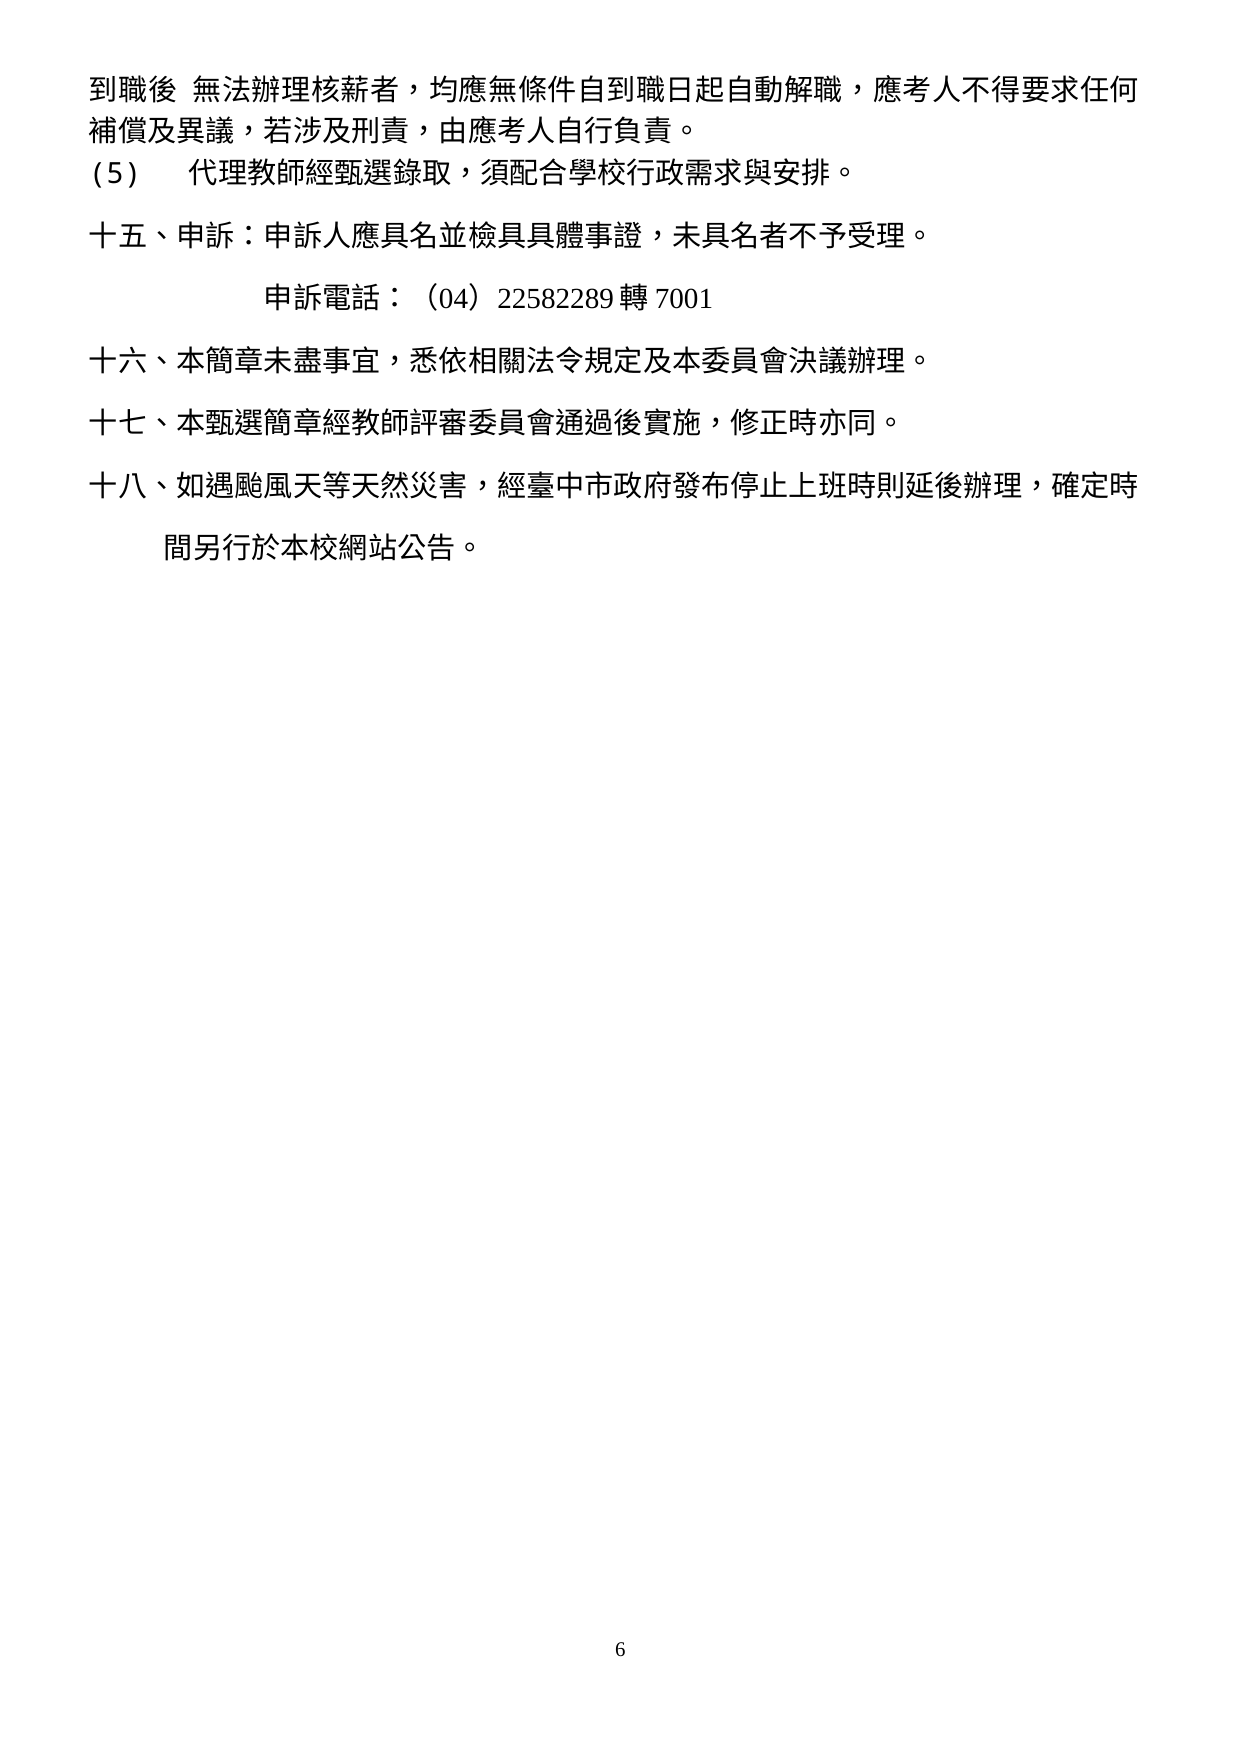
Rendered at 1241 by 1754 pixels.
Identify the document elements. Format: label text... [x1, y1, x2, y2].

text 十七、本甄選簡章經教師評審委員會通過後實施，修正時亦同。 [89, 379, 1152, 442]
list 到職後 無法辦理核薪者，均應無條件自到職日起自動解職，應考人不得要求任何補償及異議，若涉及刑責，由應考人自行負責。 [89, 67, 1140, 150]
text 十八、如遇颱風天等天然災害，經臺中市政府發布停止上班時則延後辦理，確定時間另行於本校網站公告。 [89, 442, 1152, 567]
text 十六、本簡章未盡事宜，悉依相關法令規定及本委員會決議辦理。 [89, 317, 1152, 379]
text 申訴電話：（04）22582289轉7001 [89, 254, 1152, 317]
text 十五、申訴：申訴人應具名並檢具具體事證，未具名者不予受理。 [89, 192, 1152, 254]
list 代理教師經甄選錄取，須配合學校行政需求與安排。 [89, 150, 1140, 192]
